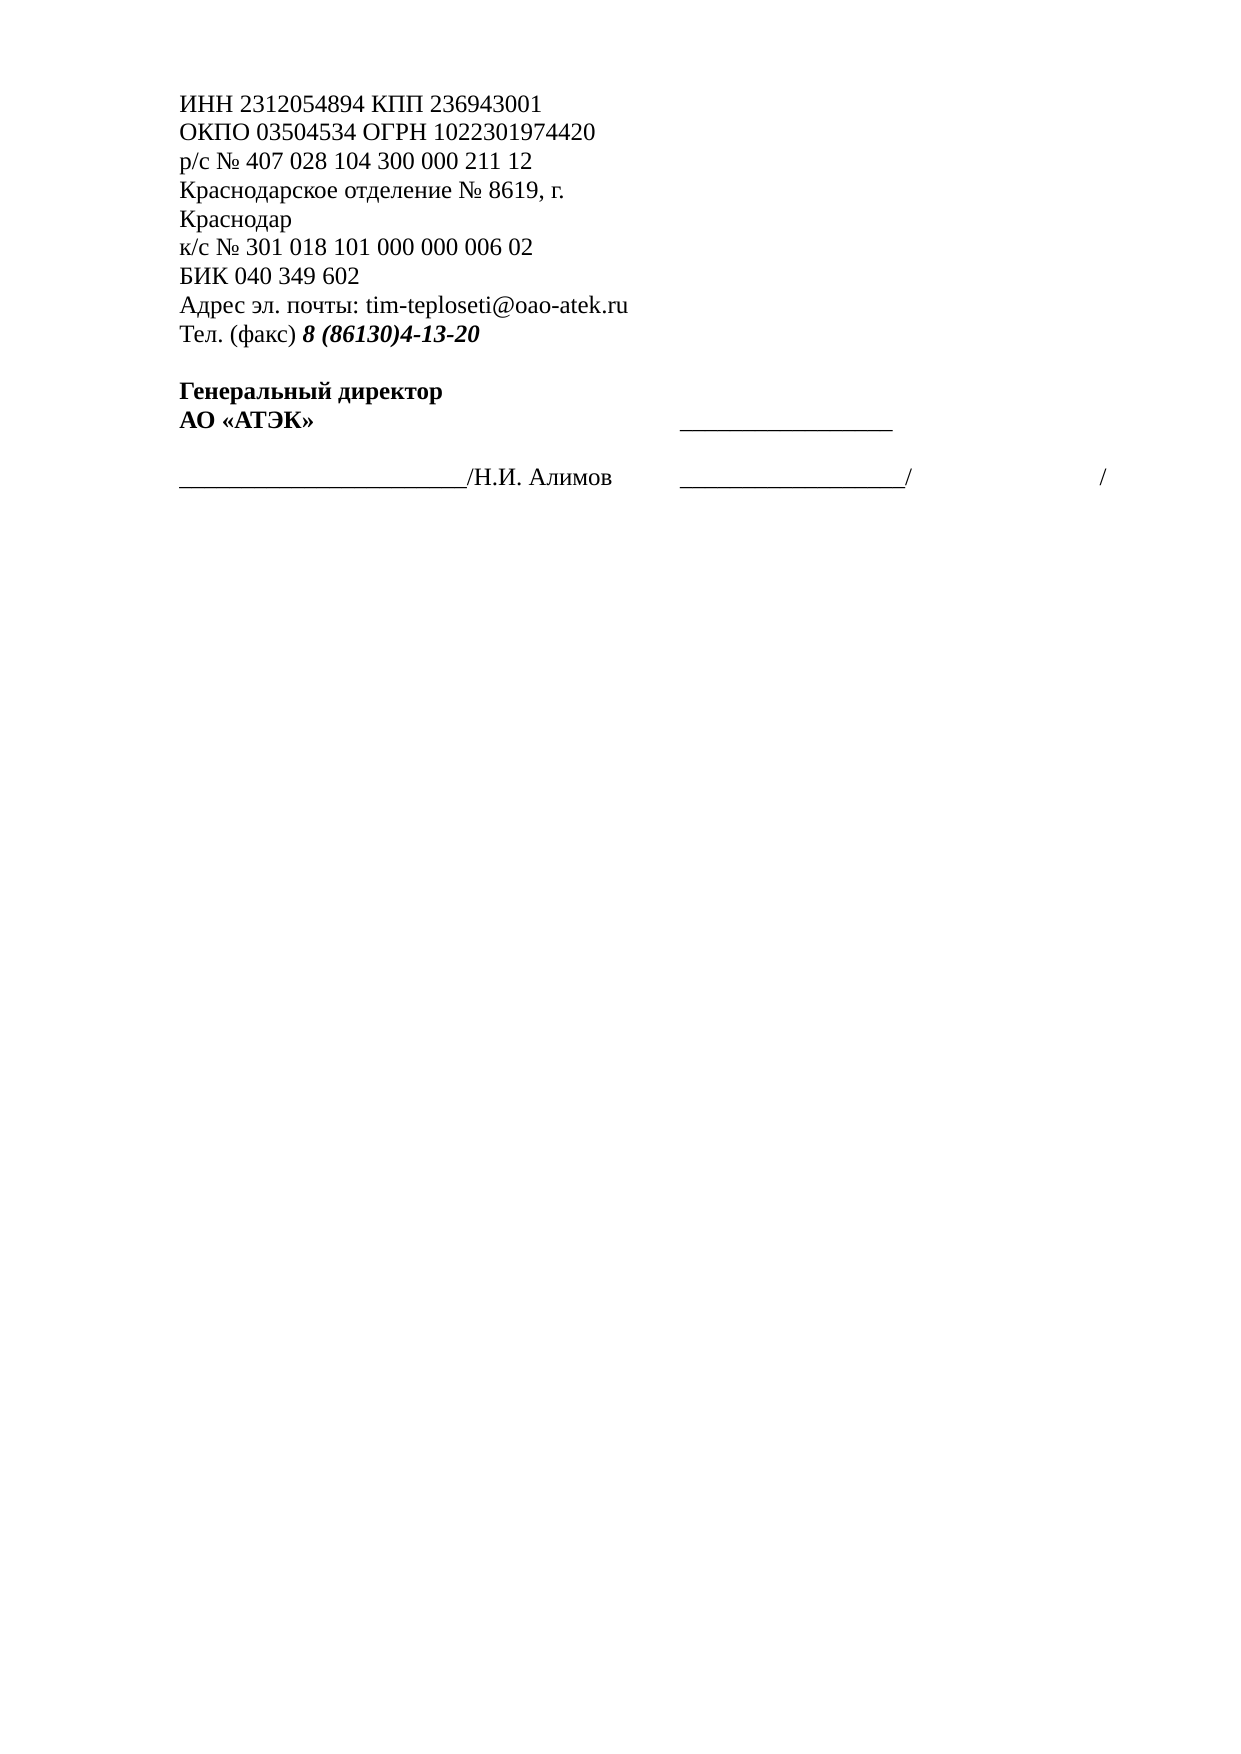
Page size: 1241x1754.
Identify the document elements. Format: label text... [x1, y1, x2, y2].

table_header _________________ __________________/ / [679, 89, 1152, 491]
table_header ИНН 2312054894 КПП 236943001 ОКПО 03504534 ОГРН 1022301974420 р/с № 407 028 104 300 000 211 12 Краснодарское отделение № 8619, г. Краснодар к/с № 301 018 101 000 000 006 02 БИК 040 349 602 Адрес эл. почты: tim-teploseti@oao-atek.ru Тел. (факс) 8 (86130)4-13-20 Генеральный директор АО «АТЭК» _______________________/Н.И. Алимов [178, 89, 679, 491]
